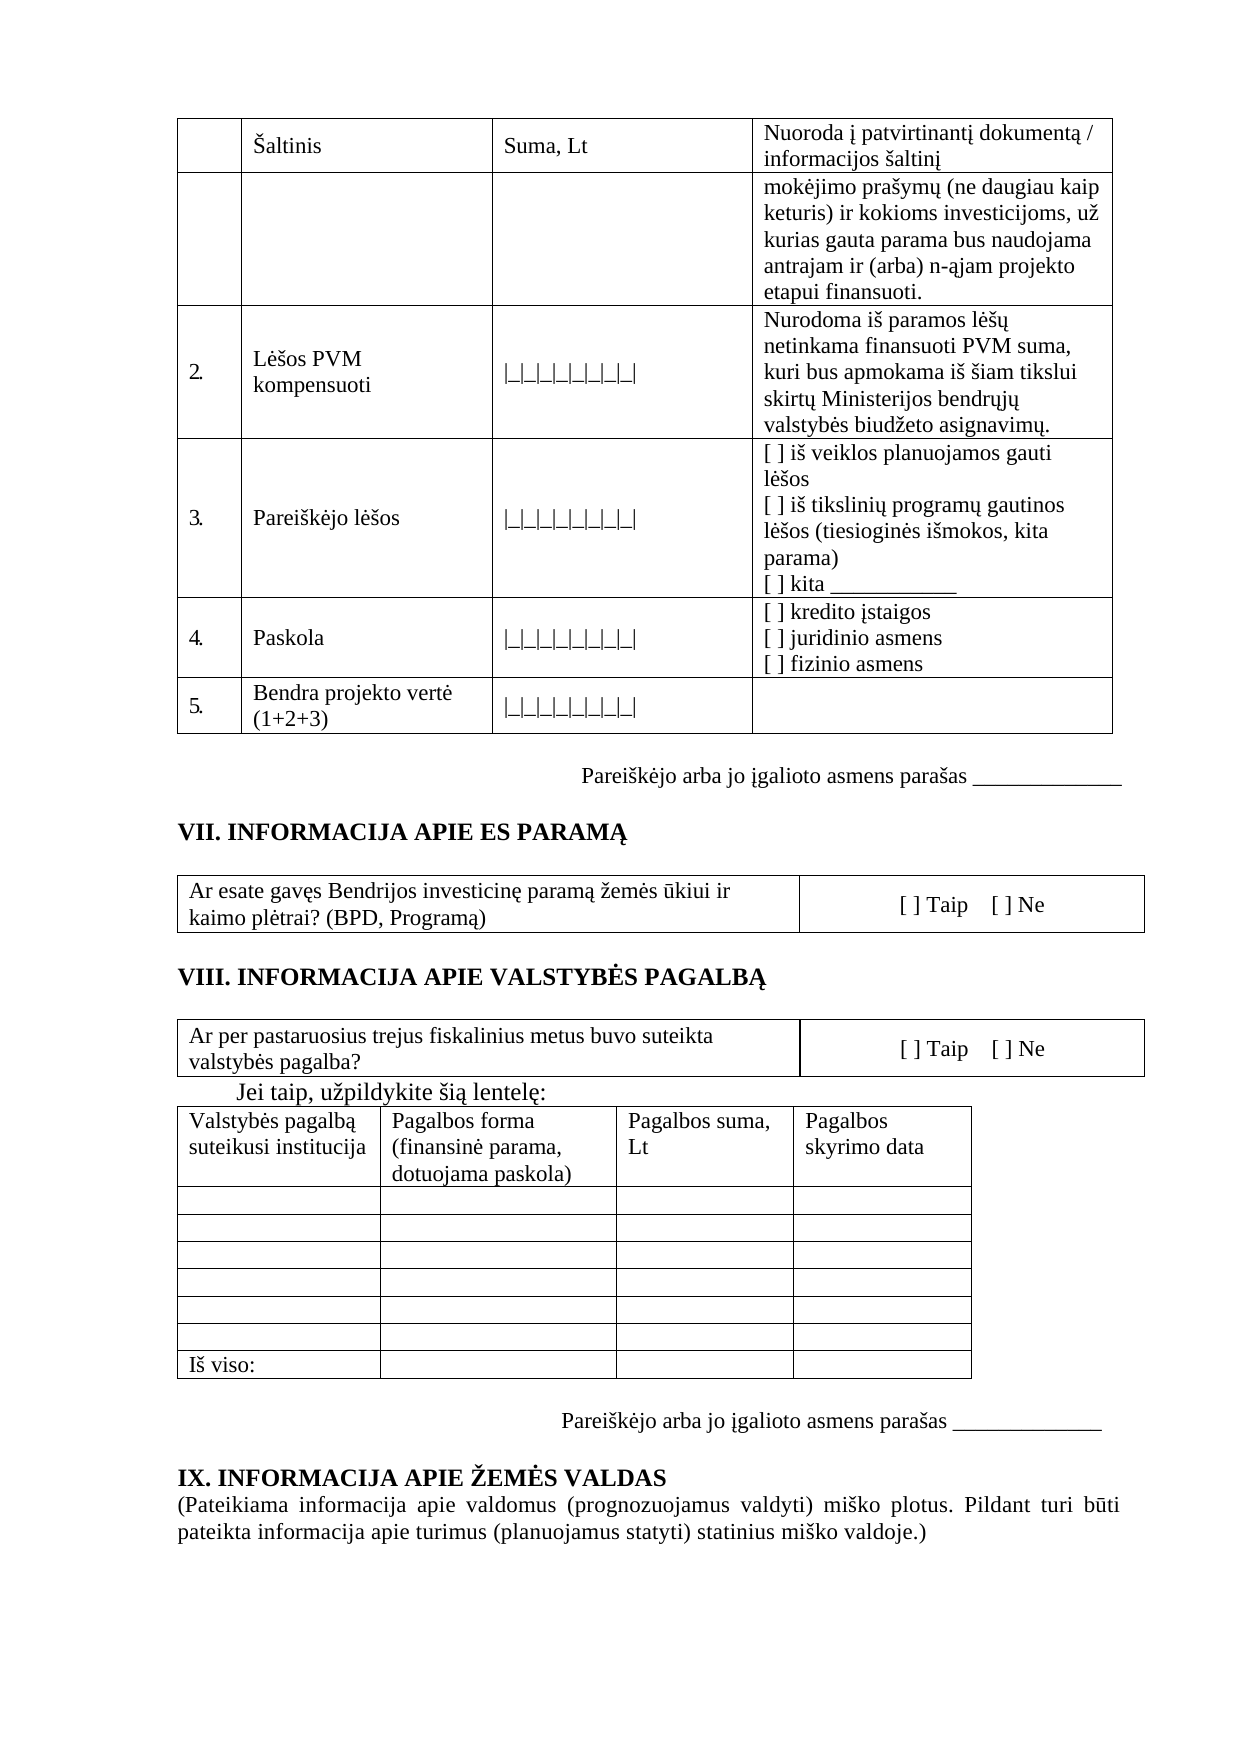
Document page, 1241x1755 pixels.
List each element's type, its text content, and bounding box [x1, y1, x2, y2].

table_header Suma, Lt [493, 119, 752, 172]
table_cell [617, 1297, 793, 1323]
table_cell Lėšos PVM kompensuoti [242, 306, 492, 437]
table_cell [794, 1297, 971, 1323]
table_cell Paskola [242, 598, 492, 677]
table_cell Pareiškėjo lėšos [242, 439, 492, 597]
table_cell 4. [178, 598, 241, 677]
table_header Pagalbos forma (finansinė parama, dotuojama paskola) [381, 1107, 616, 1186]
table_cell [794, 1187, 971, 1213]
table_cell [617, 1269, 793, 1296]
table_cell 2. [178, 306, 241, 437]
table_cell [178, 1297, 380, 1323]
table_cell [178, 1187, 380, 1213]
table_header Pagalbos skyrimo data [794, 1107, 971, 1186]
table_cell [381, 1215, 616, 1241]
table_cell [ ][] iš veiklos planuojamos gauti lėšos [ ][] iš tikslinių programų gautinos lėšos (tiesioginės išmokos, kita parama) [ ][] kita ___________ [753, 439, 1112, 597]
table_cell Bendra projekto vertė (1+2+3) [242, 678, 492, 732]
table_header Pagalbos suma, Lt [617, 1107, 793, 1186]
table_cell [242, 173, 492, 305]
text VIII. INFORMACIJA APIE VALSTYBĖS PAGALBĄ [177, 962, 1122, 990]
table_cell [178, 1242, 380, 1268]
table_cell [381, 1269, 616, 1296]
text Jei taip, užpildykite šią lentelę: [177, 1077, 1122, 1106]
table_cell [178, 173, 241, 305]
table_cell |_|_|_|_|_|_|_|_| [493, 678, 752, 732]
table_cell Nurodoma iš paramos lėšų netinkama finansuoti PVM suma, kuri bus apmokama iš šiam tikslui skirtų Ministerijos bendrųjų valstybės biudžeto asignavimų. [753, 306, 1112, 437]
text IX. Informacija apie žemėS valdAS [177, 1463, 1122, 1491]
table_cell [493, 173, 752, 305]
table_cell [178, 1269, 380, 1296]
table_cell [617, 1215, 793, 1241]
text VII. INFORMACIJA APIE ES PARAMĄ [177, 817, 1122, 846]
table_cell 5. [178, 678, 241, 732]
table_cell [381, 1242, 616, 1268]
table_cell [381, 1351, 616, 1378]
table_header Nuoroda į patvirtinantį dokumentą / informacijos šaltinį [753, 119, 1112, 172]
table_cell 3. [178, 439, 241, 597]
table_cell [794, 1324, 971, 1350]
table_cell [381, 1324, 616, 1350]
table_cell [617, 1324, 793, 1350]
table_cell [794, 1351, 971, 1378]
table_header Ar esate gavęs Bendrijos investicinę paramą žemės ūkiui ir kaimo plėtrai? (BPD, Programą) [178, 876, 799, 932]
table_cell |_|_|_|_|_|_|_|_| [493, 439, 752, 597]
table_header [178, 119, 241, 172]
table_cell |_|_|_|_|_|_|_|_| [493, 598, 752, 677]
table_cell [794, 1242, 971, 1268]
text Pareiškėjo arba jo įgalioto asmens parašas _____________ [177, 1408, 1122, 1434]
table_cell [178, 1215, 380, 1241]
table_cell mokėjimo prašymų (ne daugiau kaip keturis) ir kokioms investicijoms, už kurias gauta parama bus naudojama antrajam ir (arba) n-ąjam projekto etapui finansuoti. [753, 173, 1112, 305]
table_header Valstybės pagalbą suteikusi institucija [178, 1107, 380, 1186]
table_header [ ][] Taip [ ][] Ne [801, 1020, 1144, 1076]
table_header [ ][] Taip [ ][] Ne [800, 876, 1144, 932]
table_cell Iš viso: [178, 1351, 380, 1378]
text (Pateikiama informacija apie valdomus (prognozuojamus valdyti) miško plotus. Pildant turi būti pateikta informacija apie turimus (planuojamus statyti) statinius miško valdoje.) [177, 1491, 1122, 1544]
table_cell [794, 1269, 971, 1296]
table_header Šaltinis [242, 119, 492, 172]
table_cell [381, 1297, 616, 1323]
table_cell [178, 1324, 380, 1350]
table_cell [617, 1187, 793, 1213]
table_header Ar per pastaruosius trejus fiskalinius metus buvo suteikta valstybės pagalba? [178, 1020, 799, 1076]
table_cell [753, 678, 1112, 732]
table_cell [794, 1215, 971, 1241]
table_cell [617, 1351, 793, 1378]
table_cell [ ][] kredito įstaigos [ ][] juridinio asmens [ ][] fizinio asmens [753, 598, 1112, 677]
table_cell [381, 1187, 616, 1213]
table_cell |_|_|_|_|_|_|_|_| [493, 306, 752, 437]
text Pareiškėjo arba jo įgalioto asmens parašas _____________ [177, 762, 1122, 789]
table_cell [617, 1242, 793, 1268]
